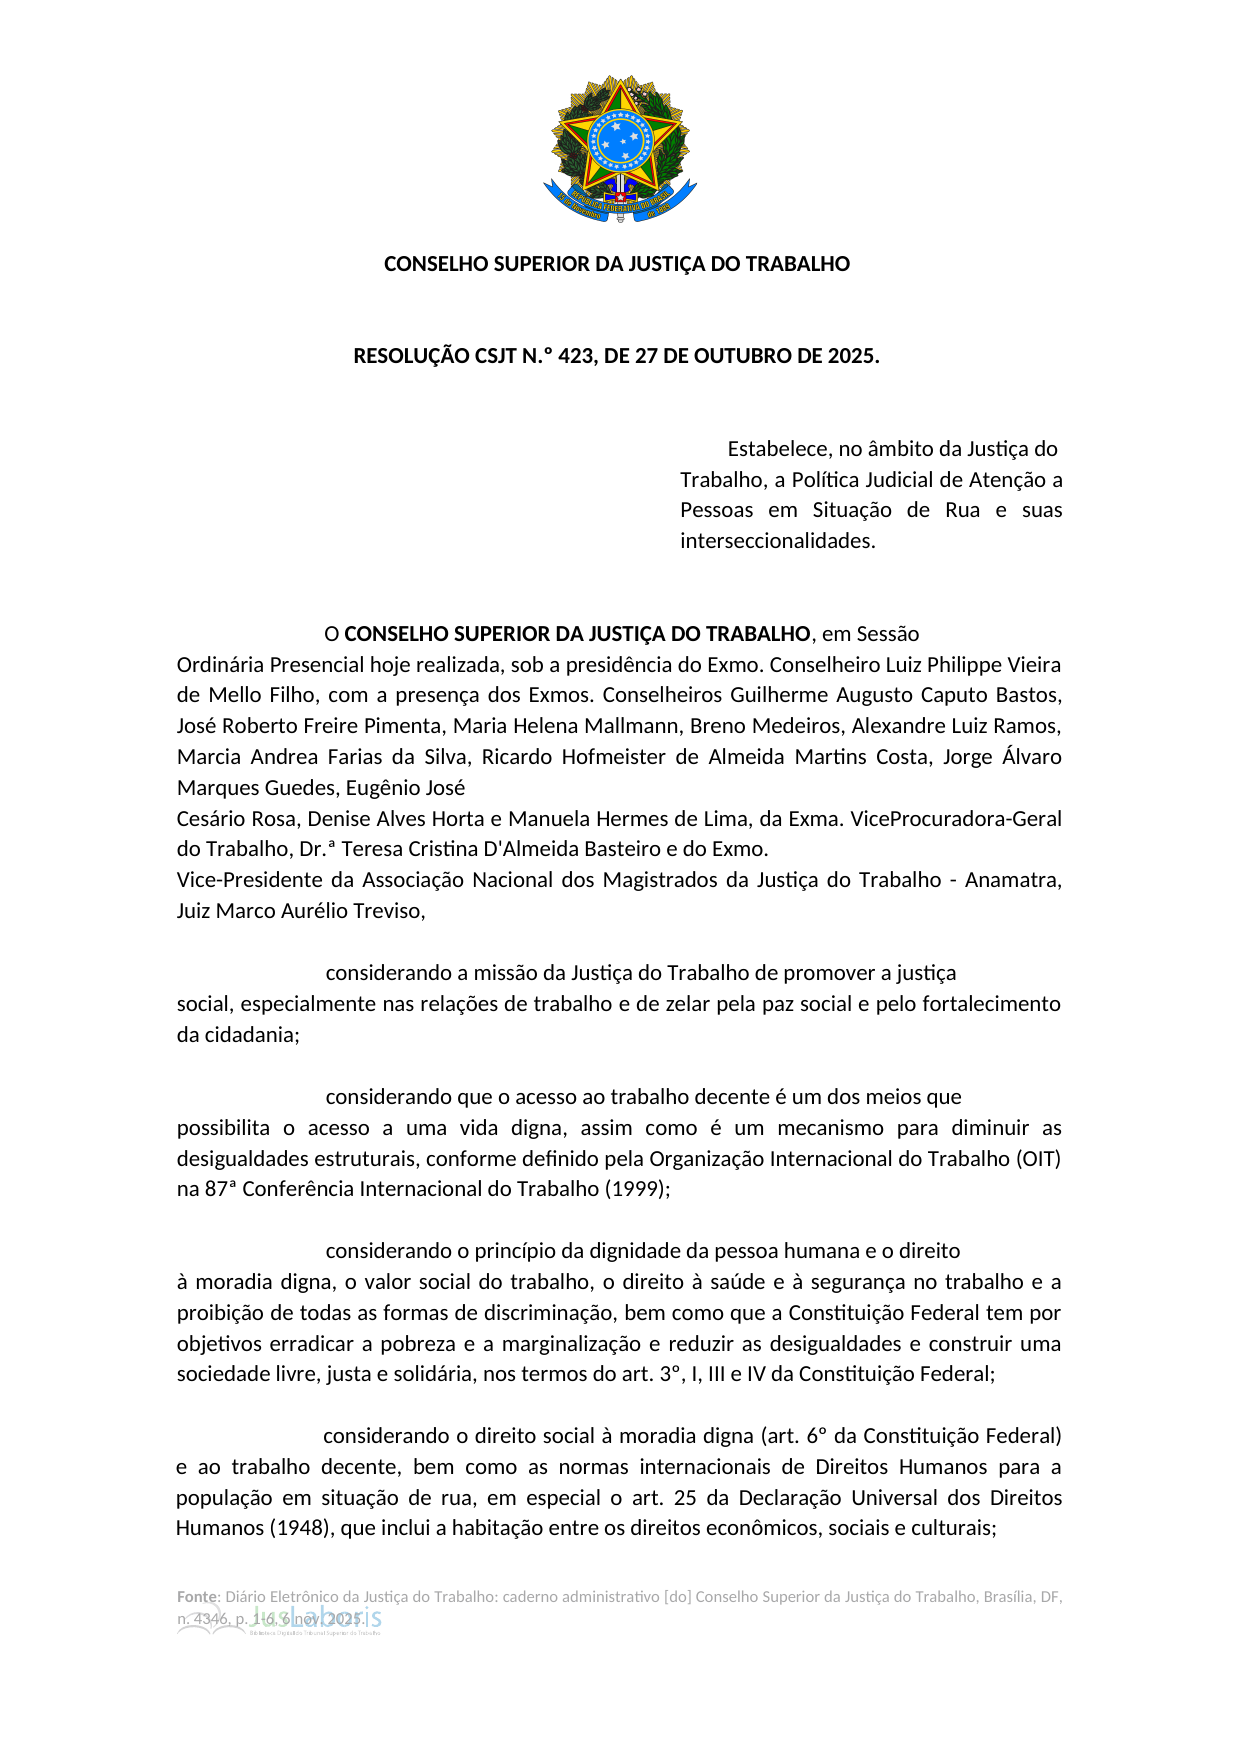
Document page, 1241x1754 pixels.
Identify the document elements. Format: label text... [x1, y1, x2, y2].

text Estabelece, no âmbito da Justiça do [177, 434, 1064, 462]
text Cesário Rosa, Denise Alves Horta e Manuela Hermes de Lima, da Exma. ViceProcuradora-Geral do Trabalho, Dr.ª Teresa Cristina D'Almeida Basteiro e do Exmo. [177, 804, 1064, 862]
text considerando a missão da Justiça do Trabalho de promover a justiça [326, 958, 1064, 986]
subtitle CONSELHO SUPERIOR DA JUSTIÇA DO TRABALHO [177, 249, 1063, 277]
text possibilita o acesso a uma vida digna, assim como é um mecanismo para diminuir as desigualdades estruturais, conforme definido pela Organização Internacional do Trabalho (OIT) na 87ª Conferência Internacional do Trabalho (1999); [177, 1113, 1064, 1202]
text considerando o direito social à moradia digna (art. 6º da Constituição Federal) e ao trabalho decente, bem como as normas internacionais de Direitos Humanos para a população em situação de rua, em especial o art. 25 da Declaração Universal dos Direitos Humanos (1948), que inclui a habitação entre os direitos econômicos, sociais e culturais; [176, 1421, 1064, 1541]
text considerando o princípio da dignidade da pessoa humana e o direito [326, 1236, 1064, 1264]
text considerando que o acesso ao trabalho decente é um dos meios que [326, 1082, 1064, 1110]
text à moradia digna, o valor social do trabalho, o direito à saúde e à segurança no trabalho e a proibição de todas as formas de discriminação, bem como que a Constituição Federal tem por objetivos erradicar a pobreza e a marginalização e reduzir as desigualdades e construir uma sociedade livre, justa e solidária, nos termos do art. 3º, I, III e IV da Constituição Federal; [177, 1267, 1064, 1387]
text RESOLUÇÃO CSJT N.º 423, DE 27 DE OUTUBRO DE 2025. [177, 341, 1062, 369]
text social, especialmente nas relações de trabalho e de zelar pela paz social e pelo fortalecimento da cidadania; [177, 989, 1064, 1048]
text O CONSELHO SUPERIOR DA JUSTIÇA DO TRABALHO, em Sessão [324, 619, 1064, 647]
text Ordinária Presencial hoje realizada, sob a presidência do Exmo. Conselheiro Luiz Philippe Vieira de Mello Filho, com a presença dos Exmos. Conselheiros Guilherme Augusto Caputo Bastos, José Roberto Freire Pimenta, Maria Helena Mallmann, Breno Medeiros, Alexandre Luiz Ramos, Marcia Andrea Farias da Silva, Ricardo Hofmeister de Almeida Martins Costa, Jorge Álvaro Marques Guedes, Eugênio José [177, 650, 1064, 801]
text Vice-Presidente da Associação Nacional dos Magistrados da Justiça do Trabalho - Anamatra, Juiz Marco Aurélio Treviso, [177, 866, 1064, 924]
text Trabalho, a Política Judicial de Atenção a Pessoas em Situação de Rua e suas interseccionalidades. [680, 465, 1064, 554]
